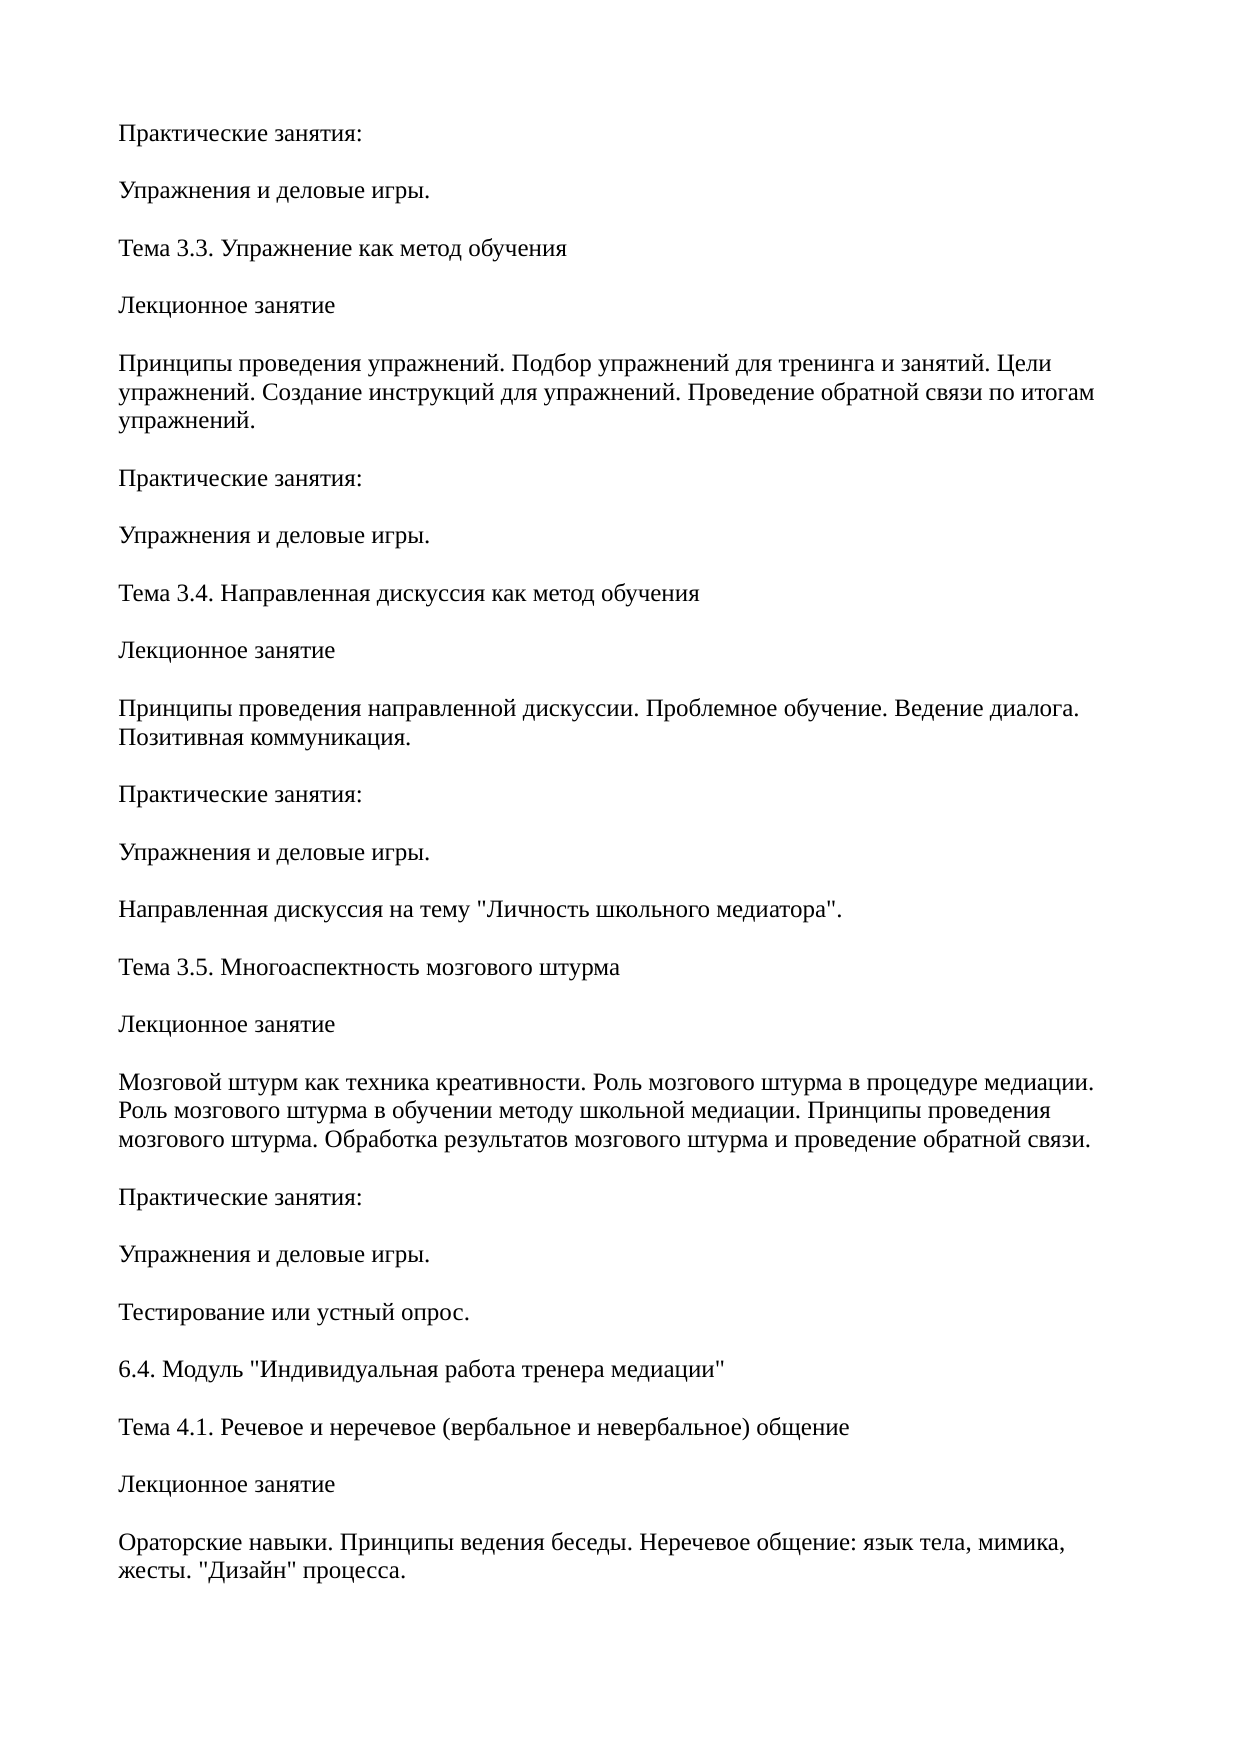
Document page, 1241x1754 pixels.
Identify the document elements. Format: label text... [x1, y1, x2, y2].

text Тема 4.1. Речевое и неречевое (вербальное и невербальное) общение [118, 1412, 1122, 1441]
text Лекционное занятие [118, 291, 1122, 319]
text 6.4. Модуль "Индивидуальная работа тренера медиации" [118, 1354, 1122, 1383]
text Упражнения и деловые игры. [118, 176, 1122, 204]
text Практические занятия: [118, 1182, 1122, 1211]
text Принципы проведения упражнений. Подбор упражнений для тренинга и занятий. Цели упражнений. Создание инструкций для упражнений. Проведение обратной связи по итогам упражнений. [118, 348, 1122, 434]
text Практические занятия: [118, 463, 1122, 492]
text Мозговой штурм как техника креативности. Роль мозгового штурма в процедуре медиации. Роль мозгового штурма в обучении методу школьной медиации. Принципы проведения мозгового штурма. Обработка результатов мозгового штурма и проведение обратной связи. [118, 1067, 1122, 1153]
text Лекционное занятие [118, 636, 1122, 664]
text Направленная дискуссия на тему "Личность школьного медиатора". [118, 894, 1122, 923]
text Тема 3.4. Направленная дискуссия как метод обучения [118, 578, 1122, 607]
text Лекционное занятие [118, 1469, 1122, 1498]
text Тема 3.3. Упражнение как метод обучения [118, 233, 1122, 262]
text Лекционное занятие [118, 1009, 1122, 1038]
text Ораторские навыки. Принципы ведения беседы. Неречевое общение: язык тела, мимика, жесты. "Дизайн" процесса. [118, 1527, 1122, 1584]
text Упражнения и деловые игры. [118, 837, 1122, 866]
text Принципы проведения направленной дискуссии. Проблемное обучение. Ведение диалога. Позитивная коммуникация. [118, 693, 1122, 751]
text Упражнения и деловые игры. [118, 521, 1122, 549]
text Упражнения и деловые игры. [118, 1239, 1122, 1268]
text Тестирование или устный опрос. [118, 1297, 1122, 1326]
text Практические занятия: [118, 118, 1122, 147]
text Тема 3.5. Многоаспектность мозгового штурма [118, 952, 1122, 981]
text Практические занятия: [118, 779, 1122, 808]
